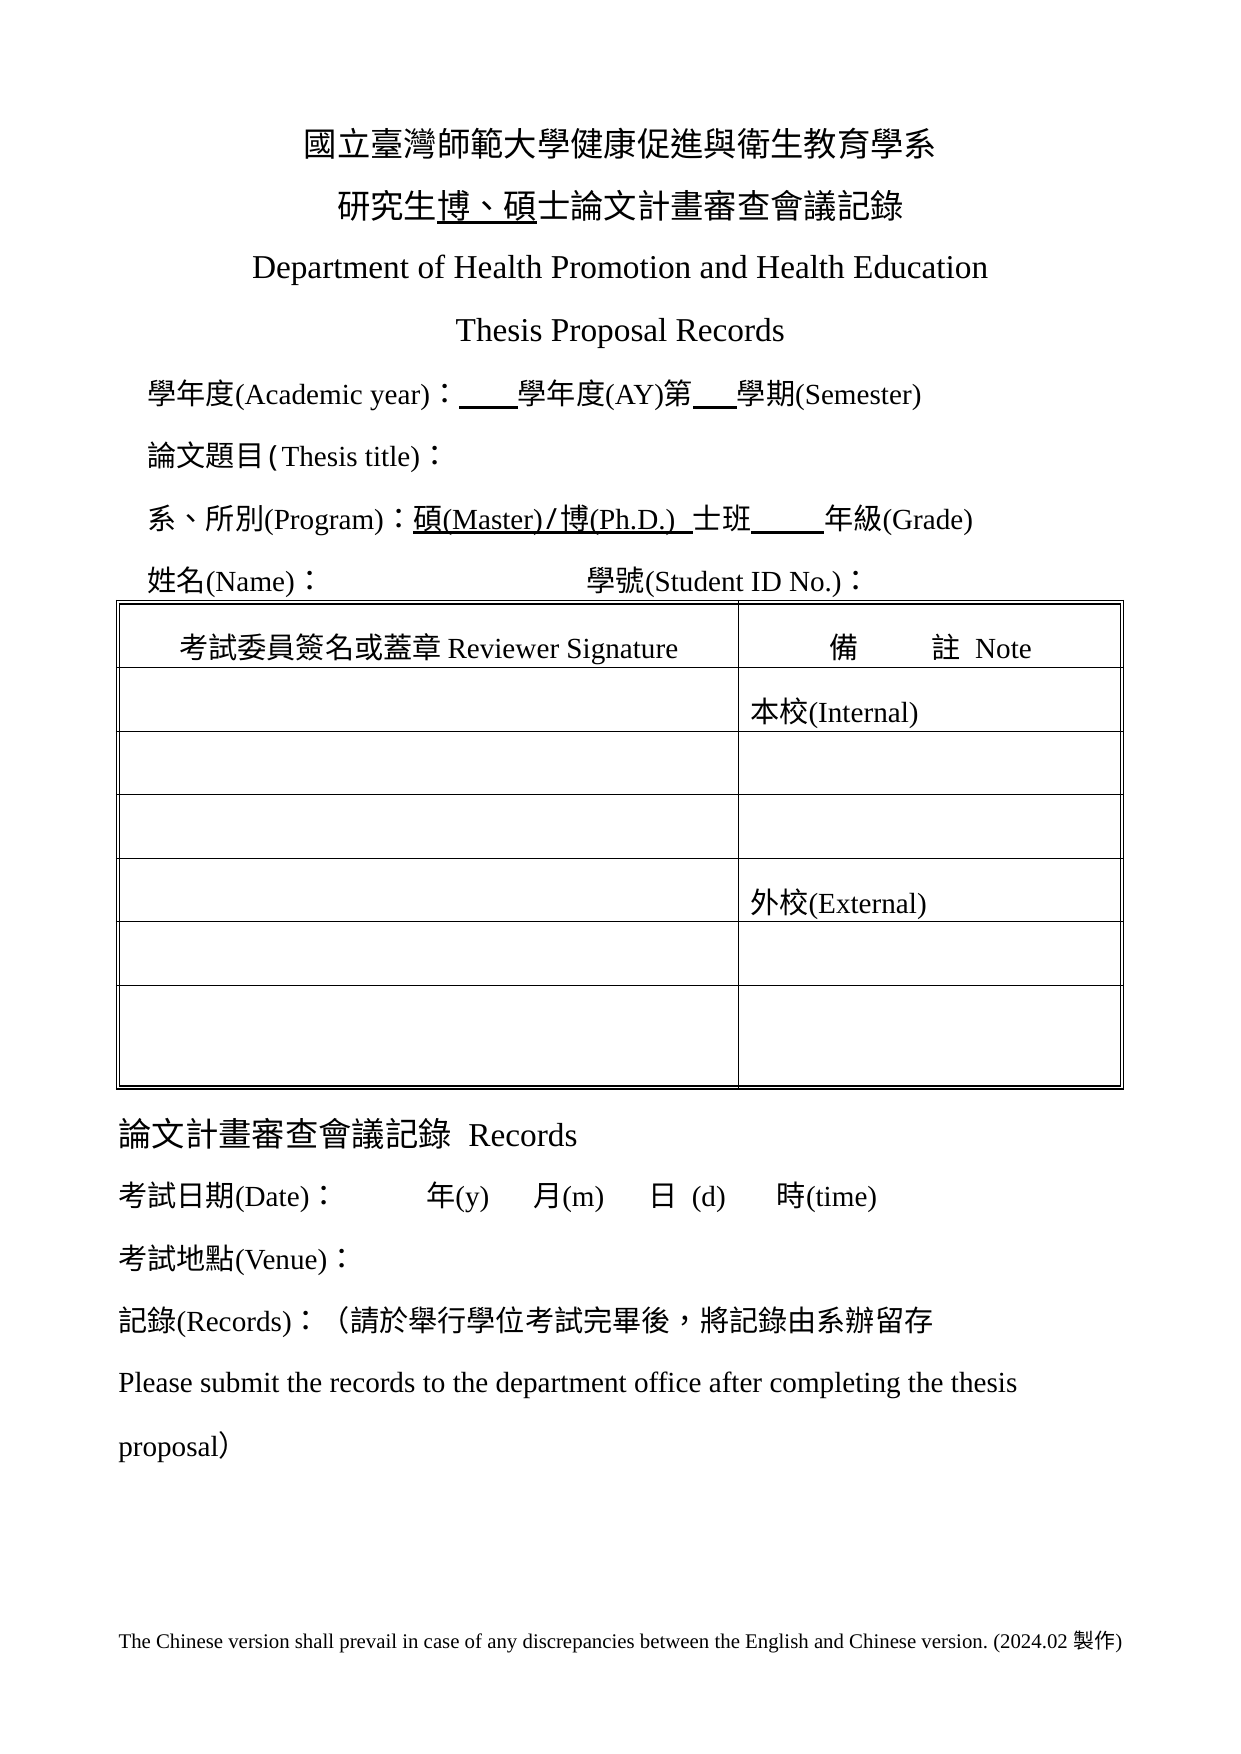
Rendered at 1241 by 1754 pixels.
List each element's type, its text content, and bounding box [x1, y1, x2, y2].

table_cell [120, 859, 738, 921]
table_cell 本校(Internal) [739, 668, 1120, 731]
table_cell [120, 922, 738, 985]
text 姓名(Name)： 學號(Student ID No.)： [118, 537, 1122, 600]
text 研究生博、碩士論文計畫審查會議記錄 [118, 162, 1122, 225]
table_cell [120, 732, 738, 794]
text Thesis Proposal Records [118, 287, 1122, 350]
table_cell [120, 668, 738, 731]
table_cell [739, 732, 1120, 794]
table_cell [120, 986, 738, 1085]
text 考試日期(Date)： 年(y) 月(m) 日 (d) 時(time) [118, 1152, 1122, 1215]
table_cell 外校(External) [739, 859, 1120, 921]
table_header 備 註 Note [739, 605, 1120, 667]
text 記錄(Records)：（請於舉行學位考試完畢後，將記錄由系辦留存 [118, 1277, 1122, 1340]
text 系、所別(Program)：碩(Master)/博(Ph.D.) 士班 年級(Grade) [118, 475, 1122, 537]
table_cell [739, 922, 1120, 985]
table_cell [120, 795, 738, 858]
table_cell [739, 986, 1120, 1085]
table_cell [739, 795, 1120, 858]
text 國立臺灣師範大學健康促進與衛生教育學系 [118, 100, 1122, 162]
text 考試地點(Venue)： [118, 1215, 1122, 1277]
text 論文題目(Thesis title)： [118, 412, 1122, 475]
table_header 考試委員簽名或蓋章Reviewer Signature [120, 605, 738, 667]
text 學年度(Academic year)： 學年度(AY)第 學期(Semester) [118, 350, 1122, 412]
text Please submit the records to the department office after completing the thesis proposal） [118, 1340, 1122, 1465]
text Department of Health Promotion and Health Education [118, 225, 1122, 287]
text 論文計畫審查會議記錄 Records [118, 1090, 1122, 1152]
